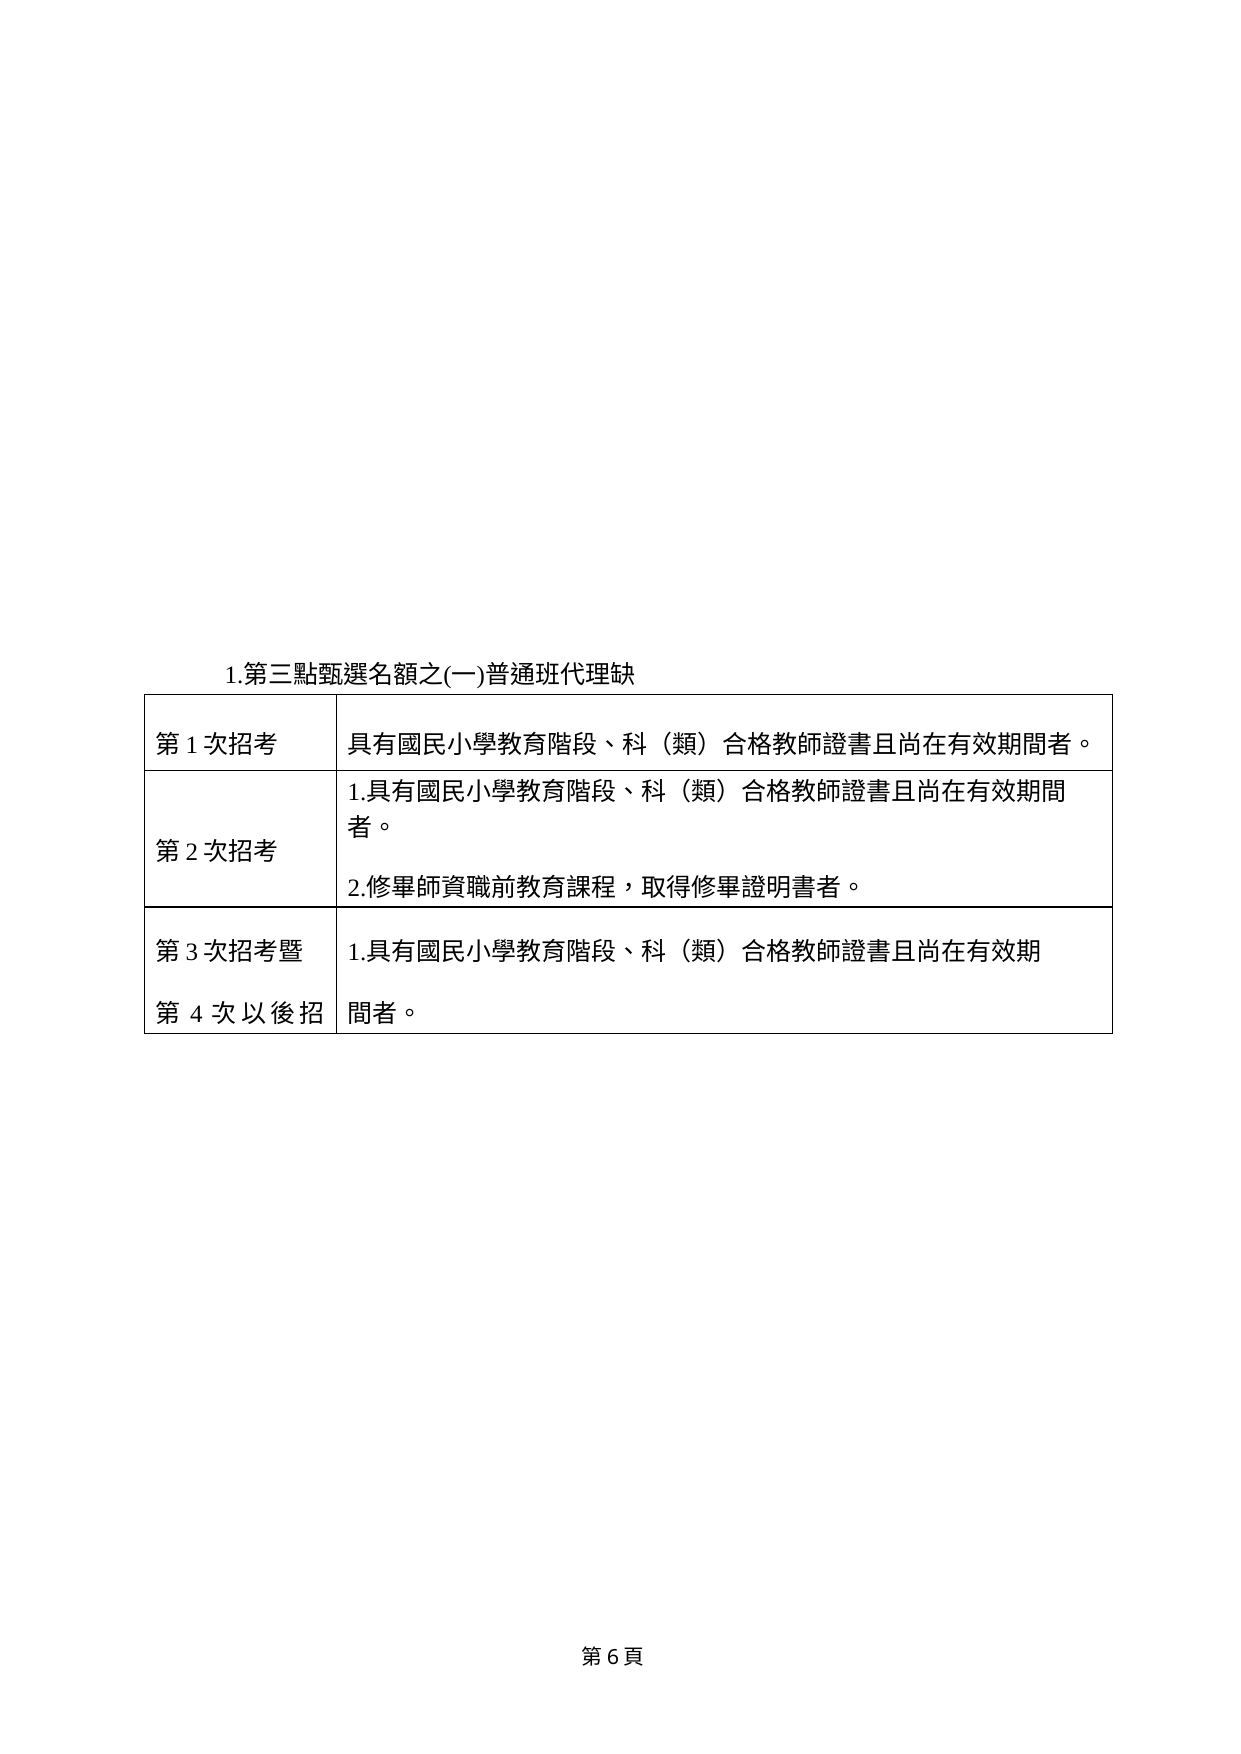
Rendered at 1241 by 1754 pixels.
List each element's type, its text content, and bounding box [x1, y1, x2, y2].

table_cell 第3次招考暨 第4次以後招 [145, 908, 336, 1032]
text 1.第三點甄選名額之(一)普通班代理缺 [168, 631, 1107, 693]
table_cell 第2次招考 [145, 771, 336, 906]
table_header 第1次招考 [145, 695, 336, 770]
table_header 具有國民小學教育階段、科（類）合格教師證書且尚在有效期間者。 [337, 695, 1112, 770]
table_cell 1.具有國民小學教育階段、科（類）合格教師證書且尚在有效期 間者。 [337, 908, 1112, 1032]
table_cell 1.具有國民小學教育階段、科（類）合格教師證書且尚在有效期間者。 2.修畢師資職前教育課程，取得修畢證明書者。 [337, 771, 1112, 906]
